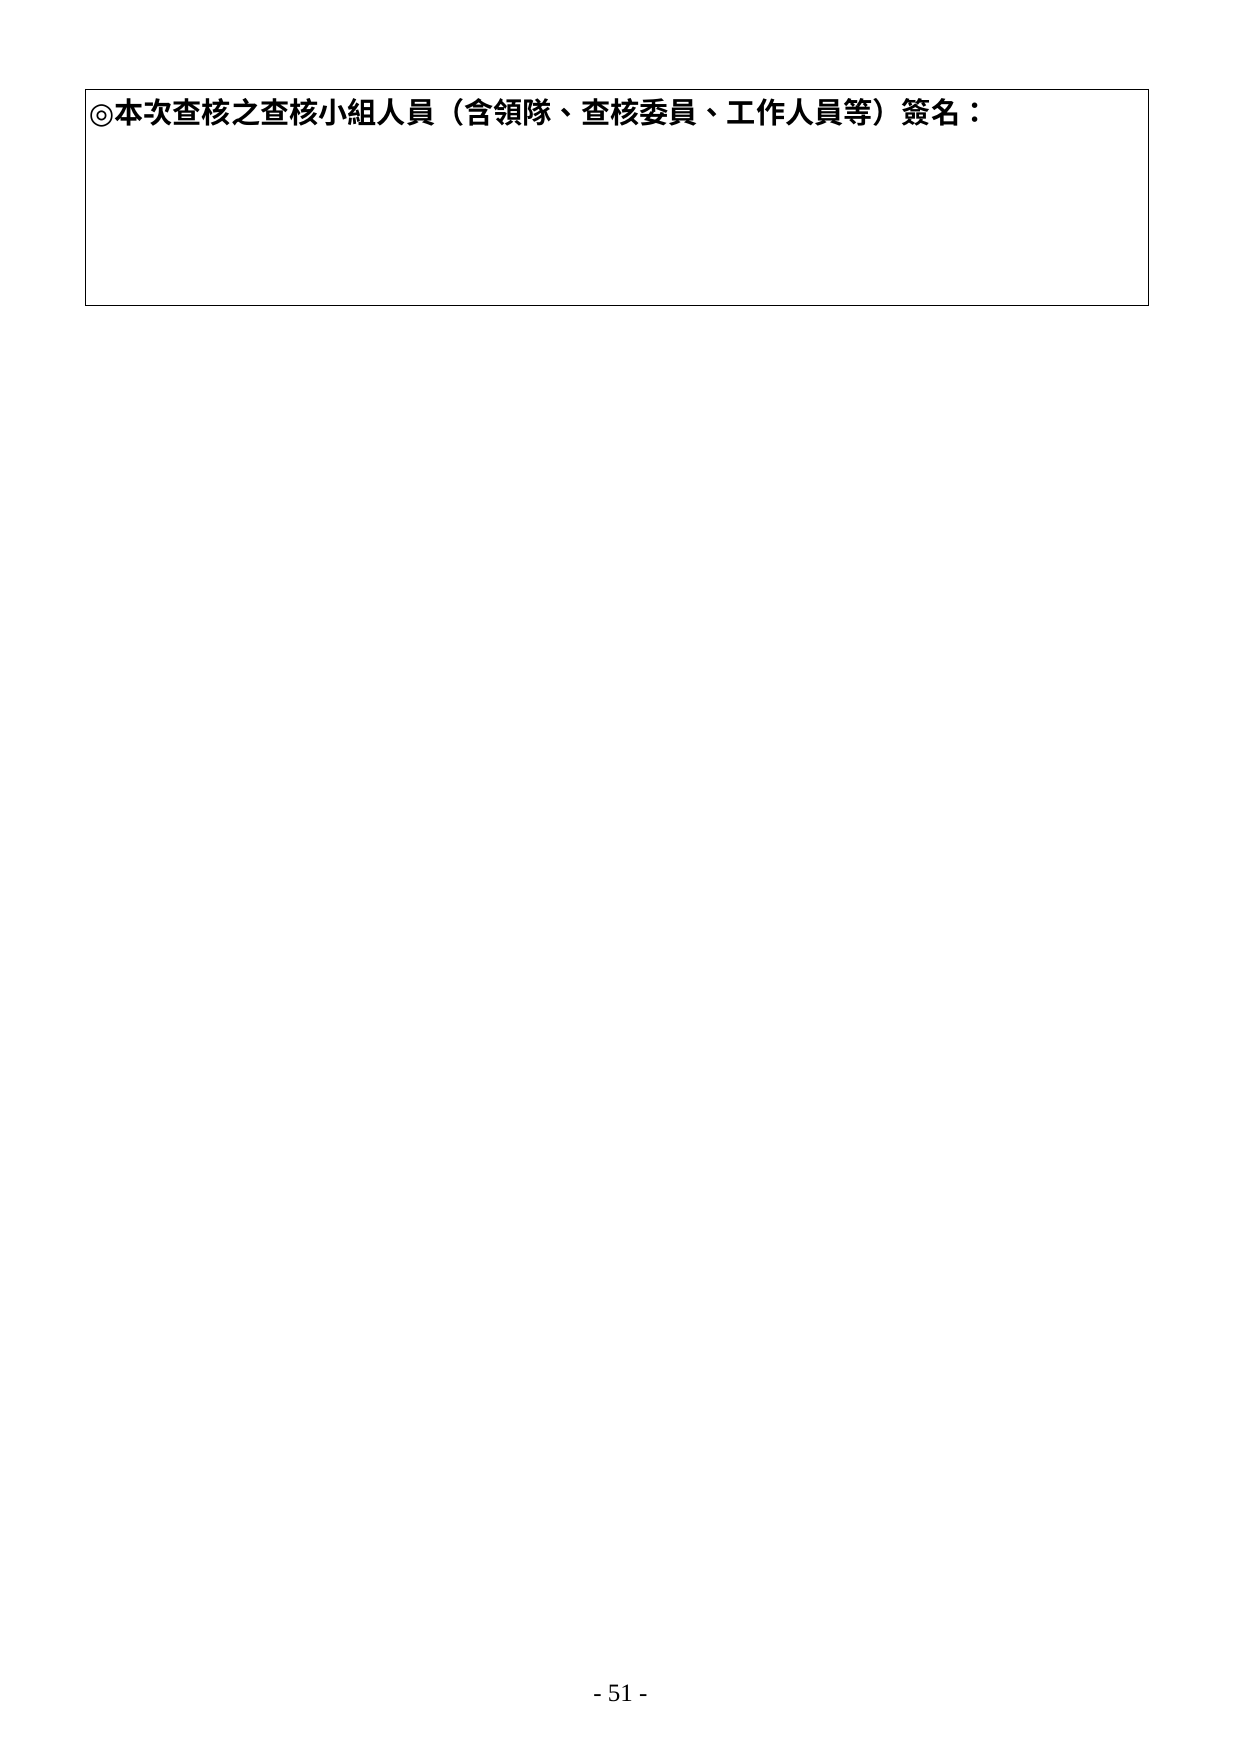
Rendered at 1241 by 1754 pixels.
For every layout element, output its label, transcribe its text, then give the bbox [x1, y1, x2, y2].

table_cell ◎本次查核之查核小組人員（含領隊、查核委員、工作人員等）簽名： [86, 90, 1148, 304]
